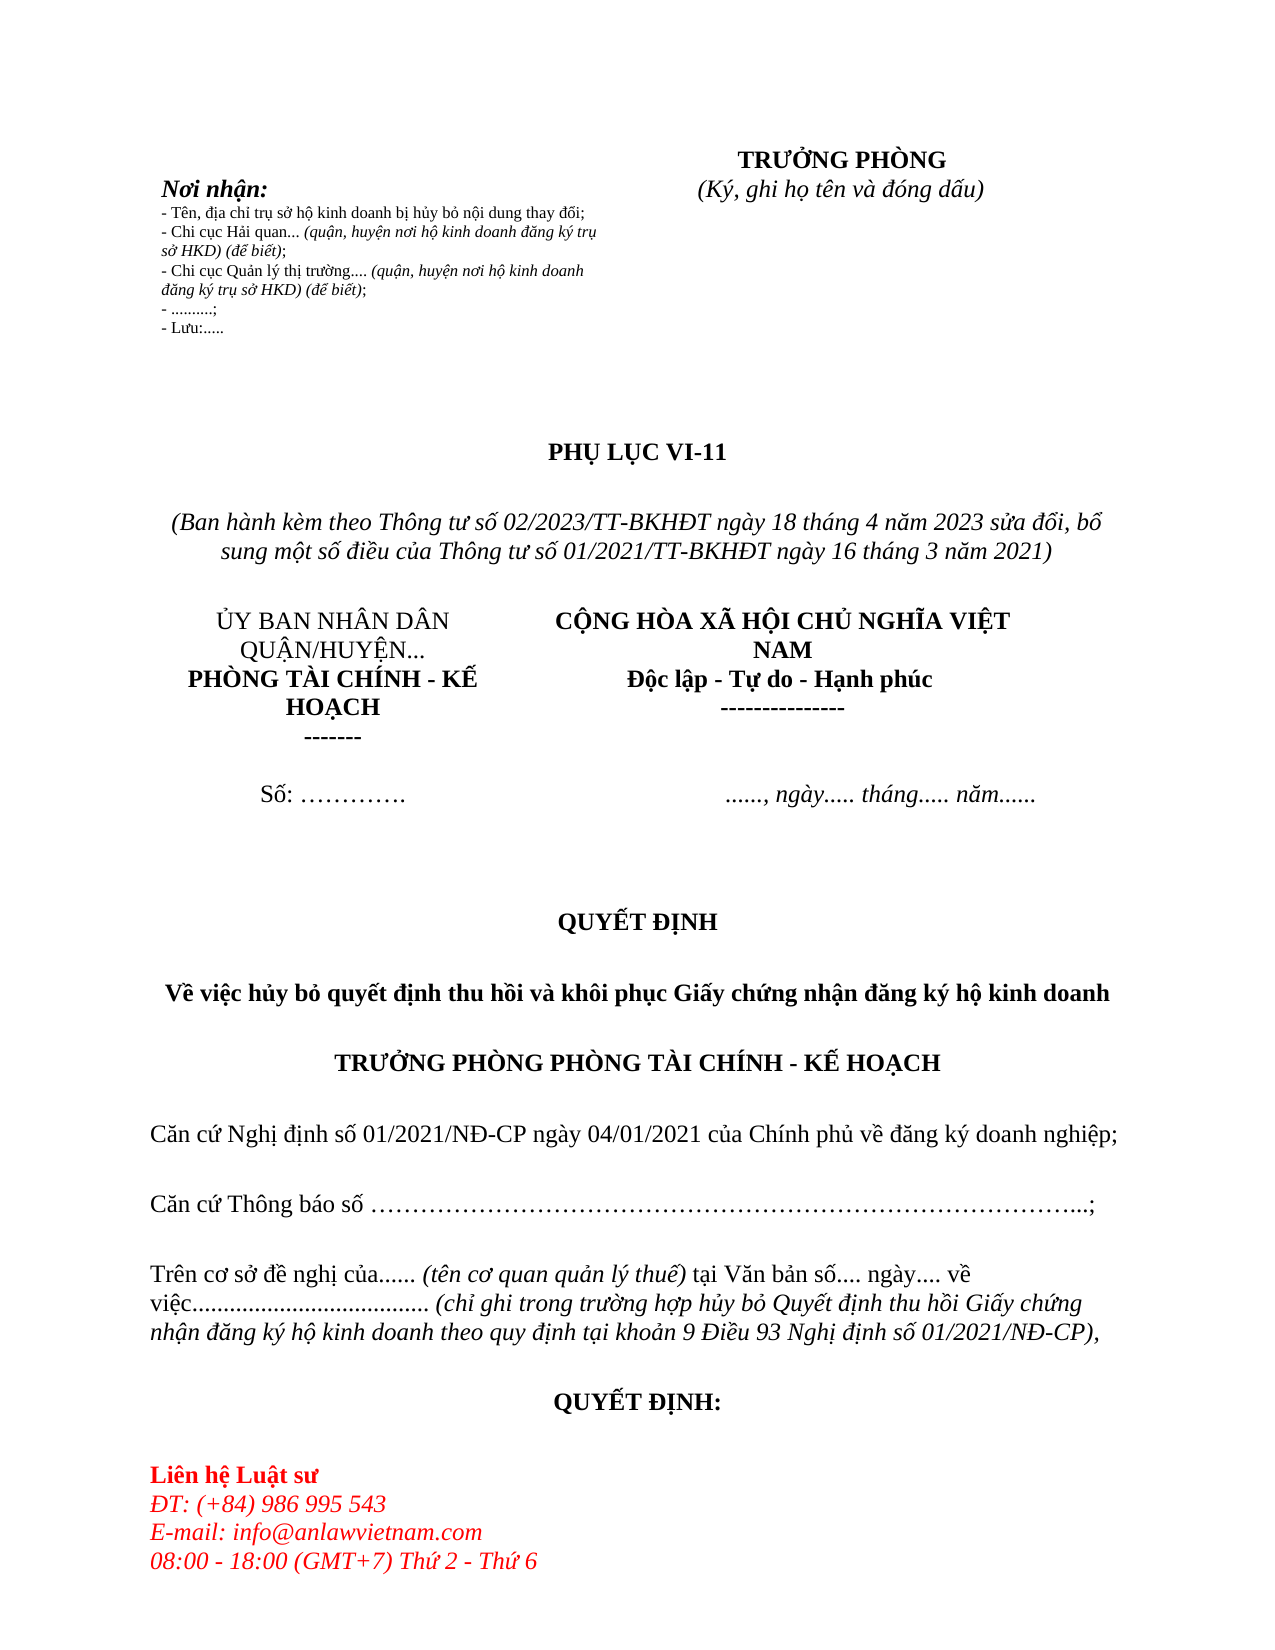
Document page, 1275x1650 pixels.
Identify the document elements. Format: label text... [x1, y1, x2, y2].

table_header CỘNG HÒA XÃ HỘI CHỦ NGHĨA VIỆT NAM Độc lập - Tự do - Hạnh phúc --------------- [515, 594, 1050, 767]
text Căn cứ Nghị định số 01/2021/NĐ-CP ngày 04/01/2021 của Chính phủ về đăng ký doanh nghiệp; [150, 1119, 1125, 1147]
text Trên cơ sở đề nghị của...... (tên cơ quan quản lý thuế) tại Văn bản số.... ngày.... về việc...................................... (chỉ ghi trong trường hợp hủy bỏ Quyết định thu hồi Giấy chứng nhận đăng ký hộ kinh doanh theo quy định tại khoản 9 Điều 93 Nghị định số 01/2021/NĐ-CP), [150, 1259, 1125, 1346]
text QUYẾT ĐỊNH: [150, 1387, 1125, 1416]
text QUYẾT ĐỊNH [150, 907, 1125, 936]
table_header Nơi nhận: - Tên, địa chỉ trụ sở hộ kinh doanh bị hủy bỏ nội dung thay đổi; - Chi cục Hải quan... (quận, huyện nơi hộ kinh doanh đăng ký trụ sở HKD) (để biết); - Chi cục Quản lý thị trường.... (quận, huyện nơi hộ kinh doanh đăng ký trụ sở HKD) (để biết); - ..........; - Lưu:..... [150, 133, 611, 354]
table_cell Số: …………. [150, 767, 515, 824]
text Căn cứ Thông báo số …………………………………………………………………………...; [150, 1189, 1125, 1218]
text TRƯỞNG PHÒNG PHÒNG TÀI CHÍNH - KẾ HOẠCH [150, 1048, 1125, 1077]
table_cell ......, ngày..... tháng..... năm...... [515, 767, 1050, 824]
text Về việc hủy bỏ quyết định thu hồi và khôi phục Giấy chứng nhận đăng ký hộ kinh doanh [150, 978, 1125, 1007]
table_header TRƯỞNG PHÒNG (Ký, ghi họ tên và đóng dấu) [611, 133, 1072, 354]
text (Ban hành kèm theo Thông tư số 02/2023/TT-BKHĐT ngày 18 tháng 4 năm 2023 sửa đổi, bổ sung một số điều của Thông tư số 01/2021/TT-BKHĐT ngày 16 tháng 3 năm 2021) [150, 507, 1125, 564]
table_header ỦY BAN NHÂN DÂN QUẬN/HUYỆN... PHÒNG TÀI CHÍNH - KẾ HOẠCH ------- [150, 594, 515, 767]
text PHỤ LỤC VI-11 [150, 437, 1125, 465]
